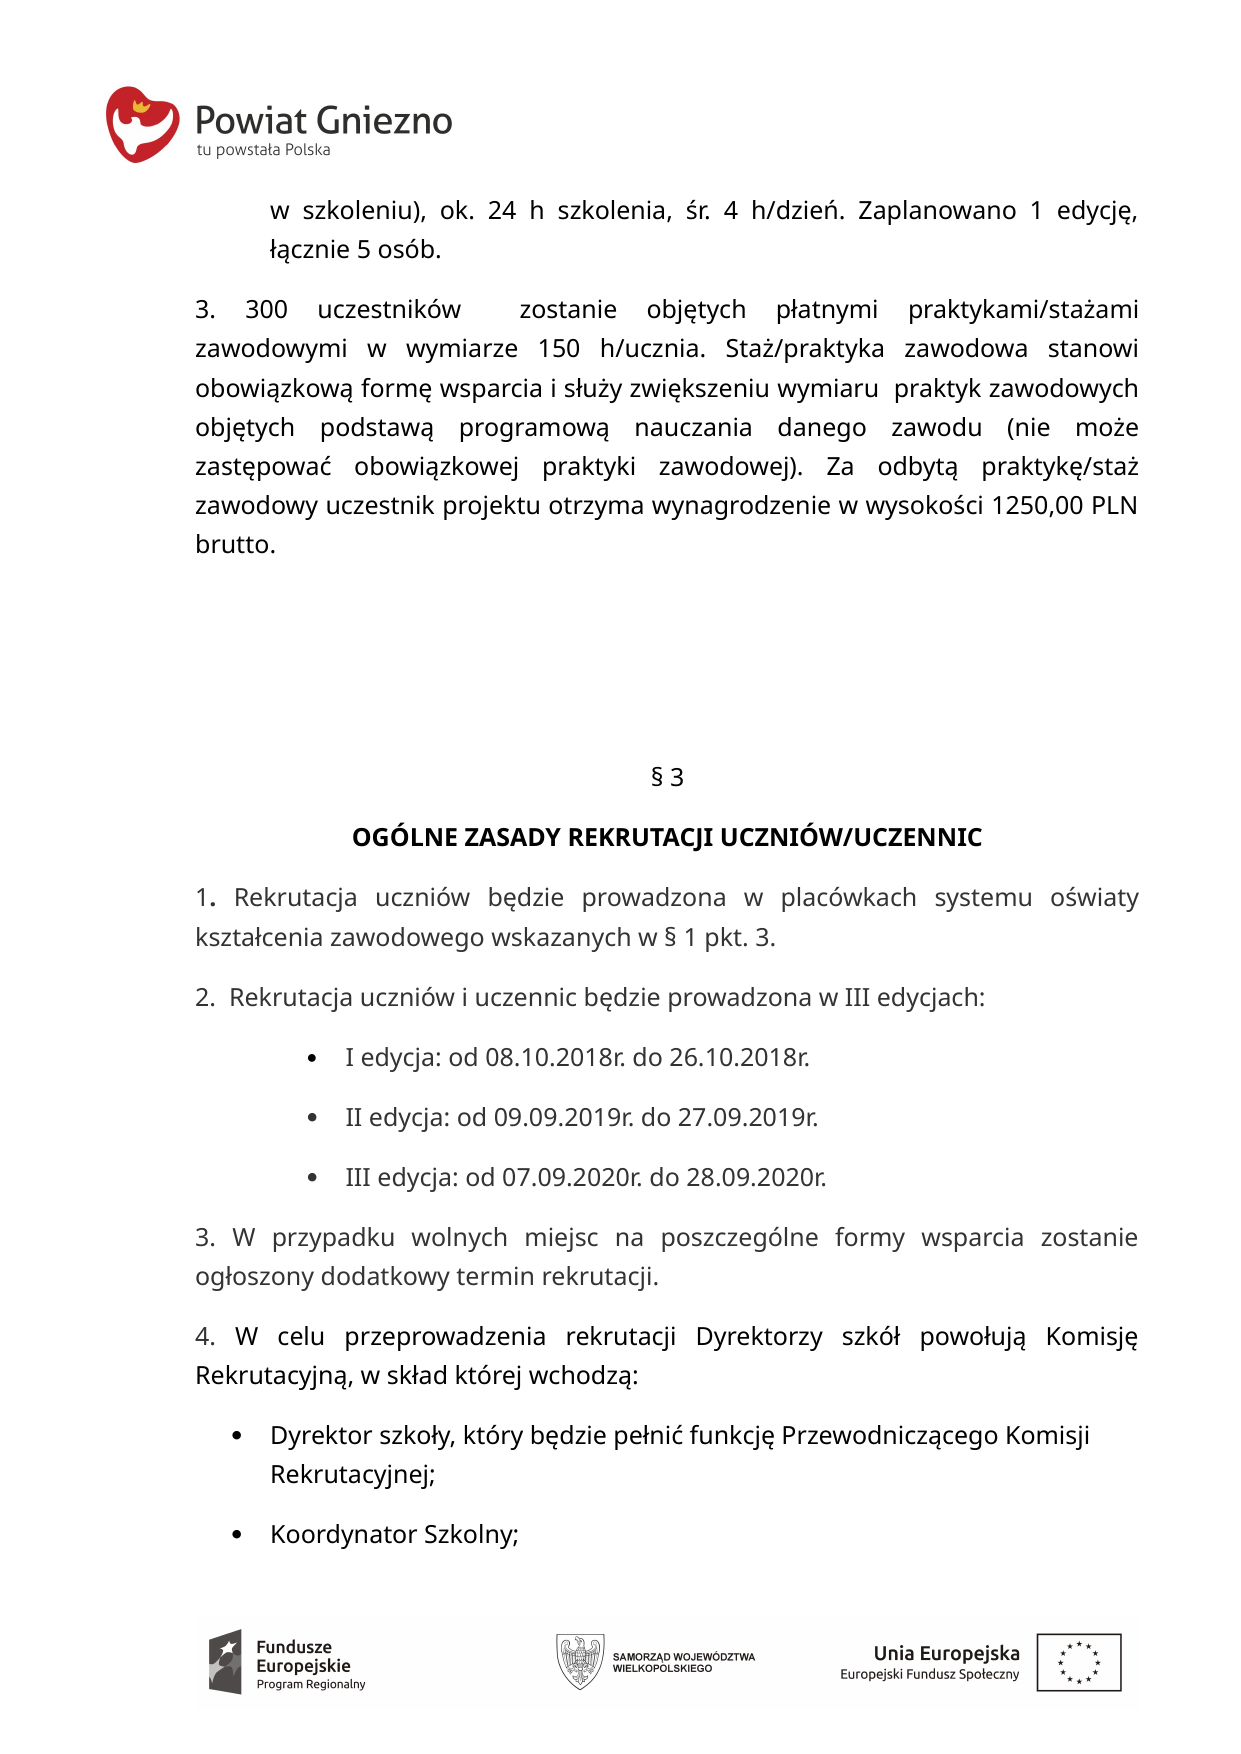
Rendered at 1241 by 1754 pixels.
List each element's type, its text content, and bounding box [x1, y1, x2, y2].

list Koordynator Szkolny; [232, 1517, 1140, 1551]
text 3. 300 uczestników zostanie objętych płatnymi praktykami/stażami zawodowymi w wymiarze 150 h/ucznia. Staż/praktyka zawodowa stanowi obowiązkową formę wsparcia i służy zwiększeniu wymiaru praktyk zawodowych objętych podstawą programową nauczania danego zawodu (nie może zastępować obowiązkowej praktyki zawodowej). Za odbytą praktykę/staż zawodowy uczestnik projektu otrzyma wynagrodzenie w wysokości 1250,00 PLN brutto. [195, 292, 1140, 561]
text 1. Rekrutacja uczniów będzie prowadzona w placówkach systemu oświaty kształcenia zawodowego wskazanych w § 1 pkt. 3. [195, 880, 1140, 953]
text 4. W celu przeprowadzenia rekrutacji Dyrektorzy szkół powołują Komisję Rekrutacyjną, w skład której wchodzą: [195, 1318, 1140, 1392]
text 2. Rekrutacja uczniów i uczennic będzie prowadzona w III edycjach: [195, 979, 1140, 1013]
text OGÓLNE ZASADY REKRUTACJI UCZNIÓW/UCZENNIC [195, 820, 1140, 854]
list Dyrektor szkoły, który będzie pełnić funkcję Przewodniczącego Komisji Rekrutacyjnej; [232, 1417, 1140, 1491]
text 3. W przypadku wolnych miejsc na poszczególne formy wsparcia zostanie ogłoszony dodatkowy termin rekrutacji. [195, 1219, 1140, 1292]
list I edycja: od 08.10.2018r. do 26.10.2018r. [308, 1039, 1140, 1073]
list III edycja: od 07.09.2020r. do 28.09.2020r. [308, 1159, 1140, 1193]
list w szkoleniu), ok. 24 h szkolenia, śr. 4 h/dzień. Zaplanowano 1 edycję, łącznie 5 osób. [232, 135, 1140, 266]
text § 3 [195, 760, 1140, 794]
list II edycja: od 09.09.2019r. do 27.09.2019r. [308, 1099, 1140, 1133]
